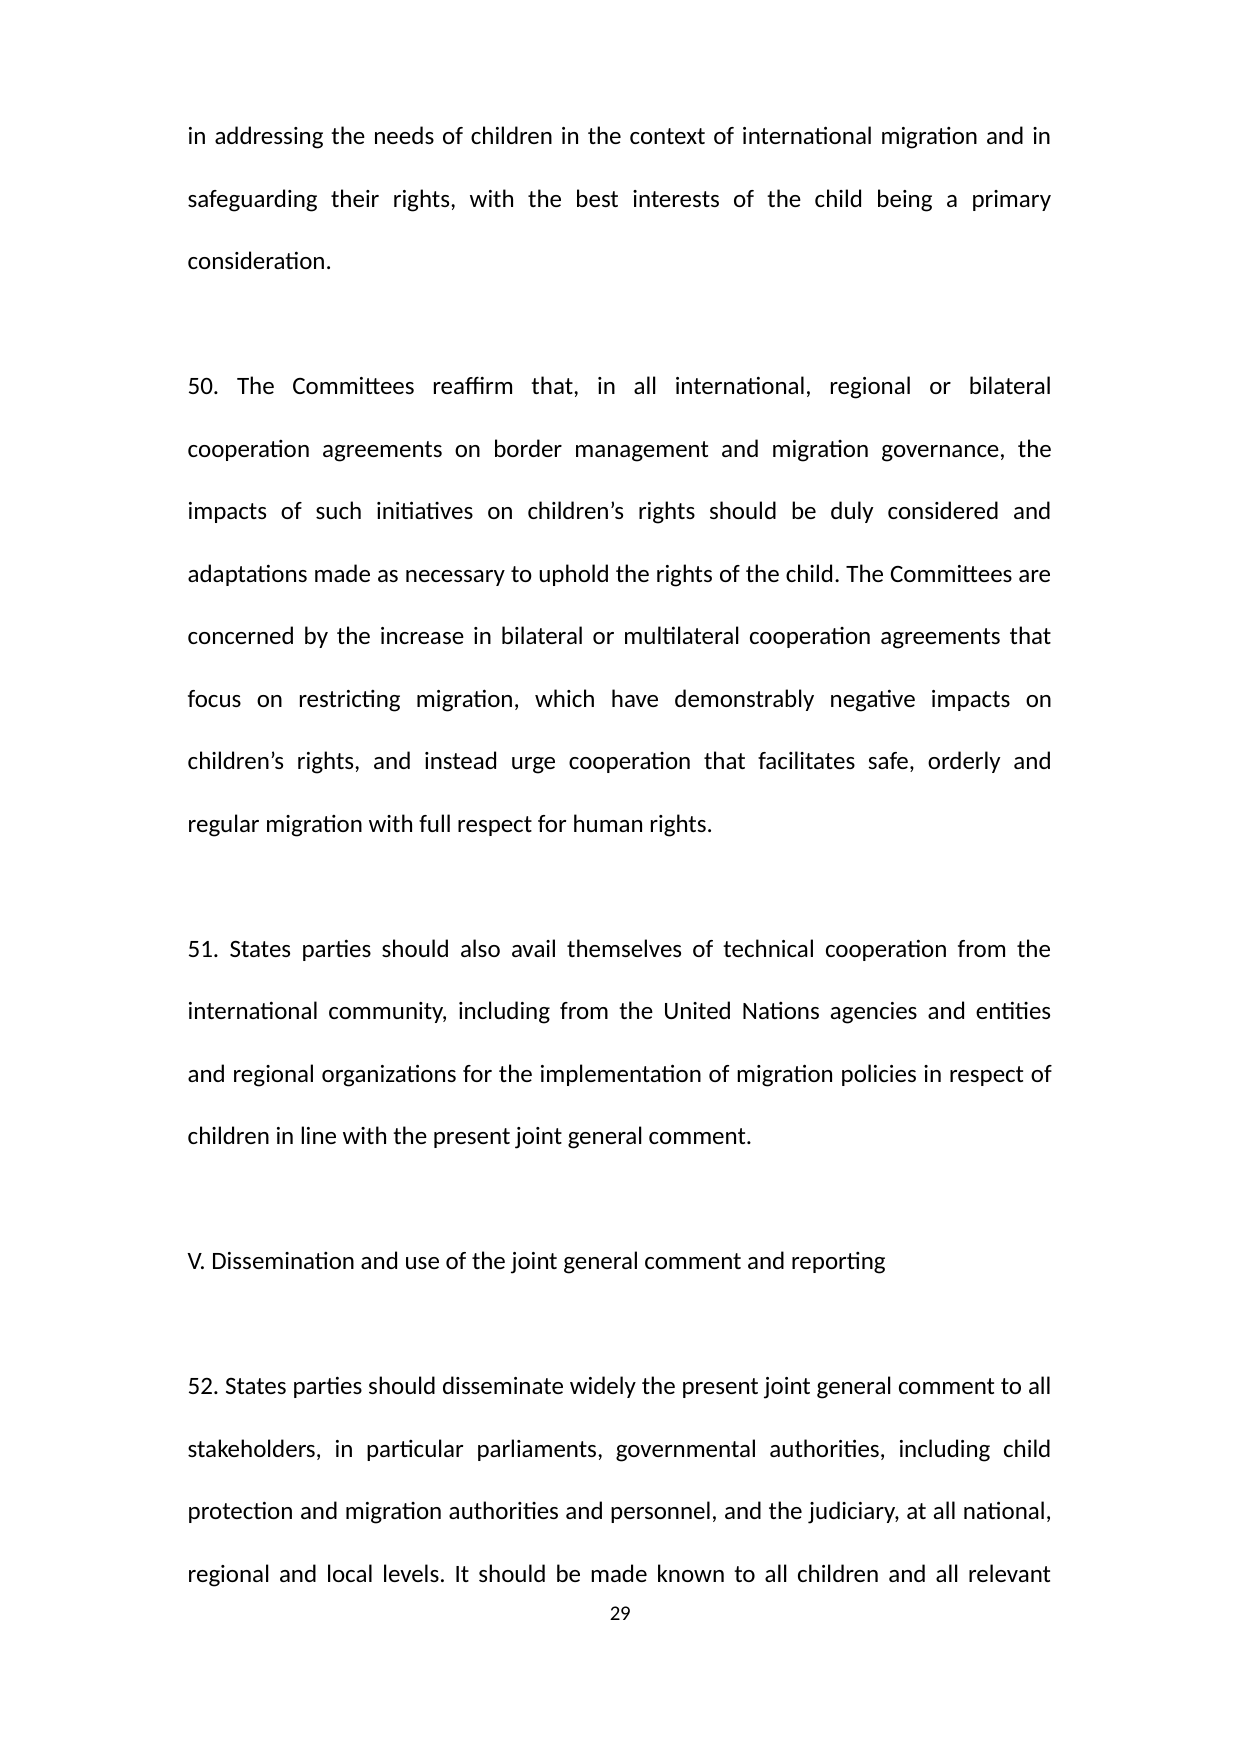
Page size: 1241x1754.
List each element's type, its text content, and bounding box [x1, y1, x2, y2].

text 50. The Committees reaffirm that, in all international, regional or bilateral cooperation agreements on border management and migration governance, the impacts of such initiatives on children’s rights should be duly considered and adaptations made as necessary to uphold the rights of the child. The Committees are concerned by the increase in bilateral or multilateral cooperation agreements that focus on restricting migration, which have demonstrably negative impacts on children’s rights, and instead urge cooperation that facilitates safe, orderly and regular migration with full respect for human rights. [187, 344, 1053, 844]
text 51. States parties should also avail themselves of technical cooperation from the international community, including from the United Nations agencies and entities and regional organizations for the implementation of migration policies in respect of children in line with the present joint general comment. [187, 907, 1053, 1157]
text 52. States parties should disseminate widely the present joint general comment to all stakeholders, in particular parliaments, governmental authorities, including child protection and migration authorities and personnel, and the judiciary, at all national, regional and local levels. It should be made known to all children and all relevant [187, 1344, 1053, 1594]
text V. Dissemination and use of the joint general comment and reporting [187, 1219, 1053, 1282]
text in addressing the needs of children in the context of international migration and in safeguarding their rights, with the best interests of the child being a primary consideration. [187, 94, 1053, 282]
